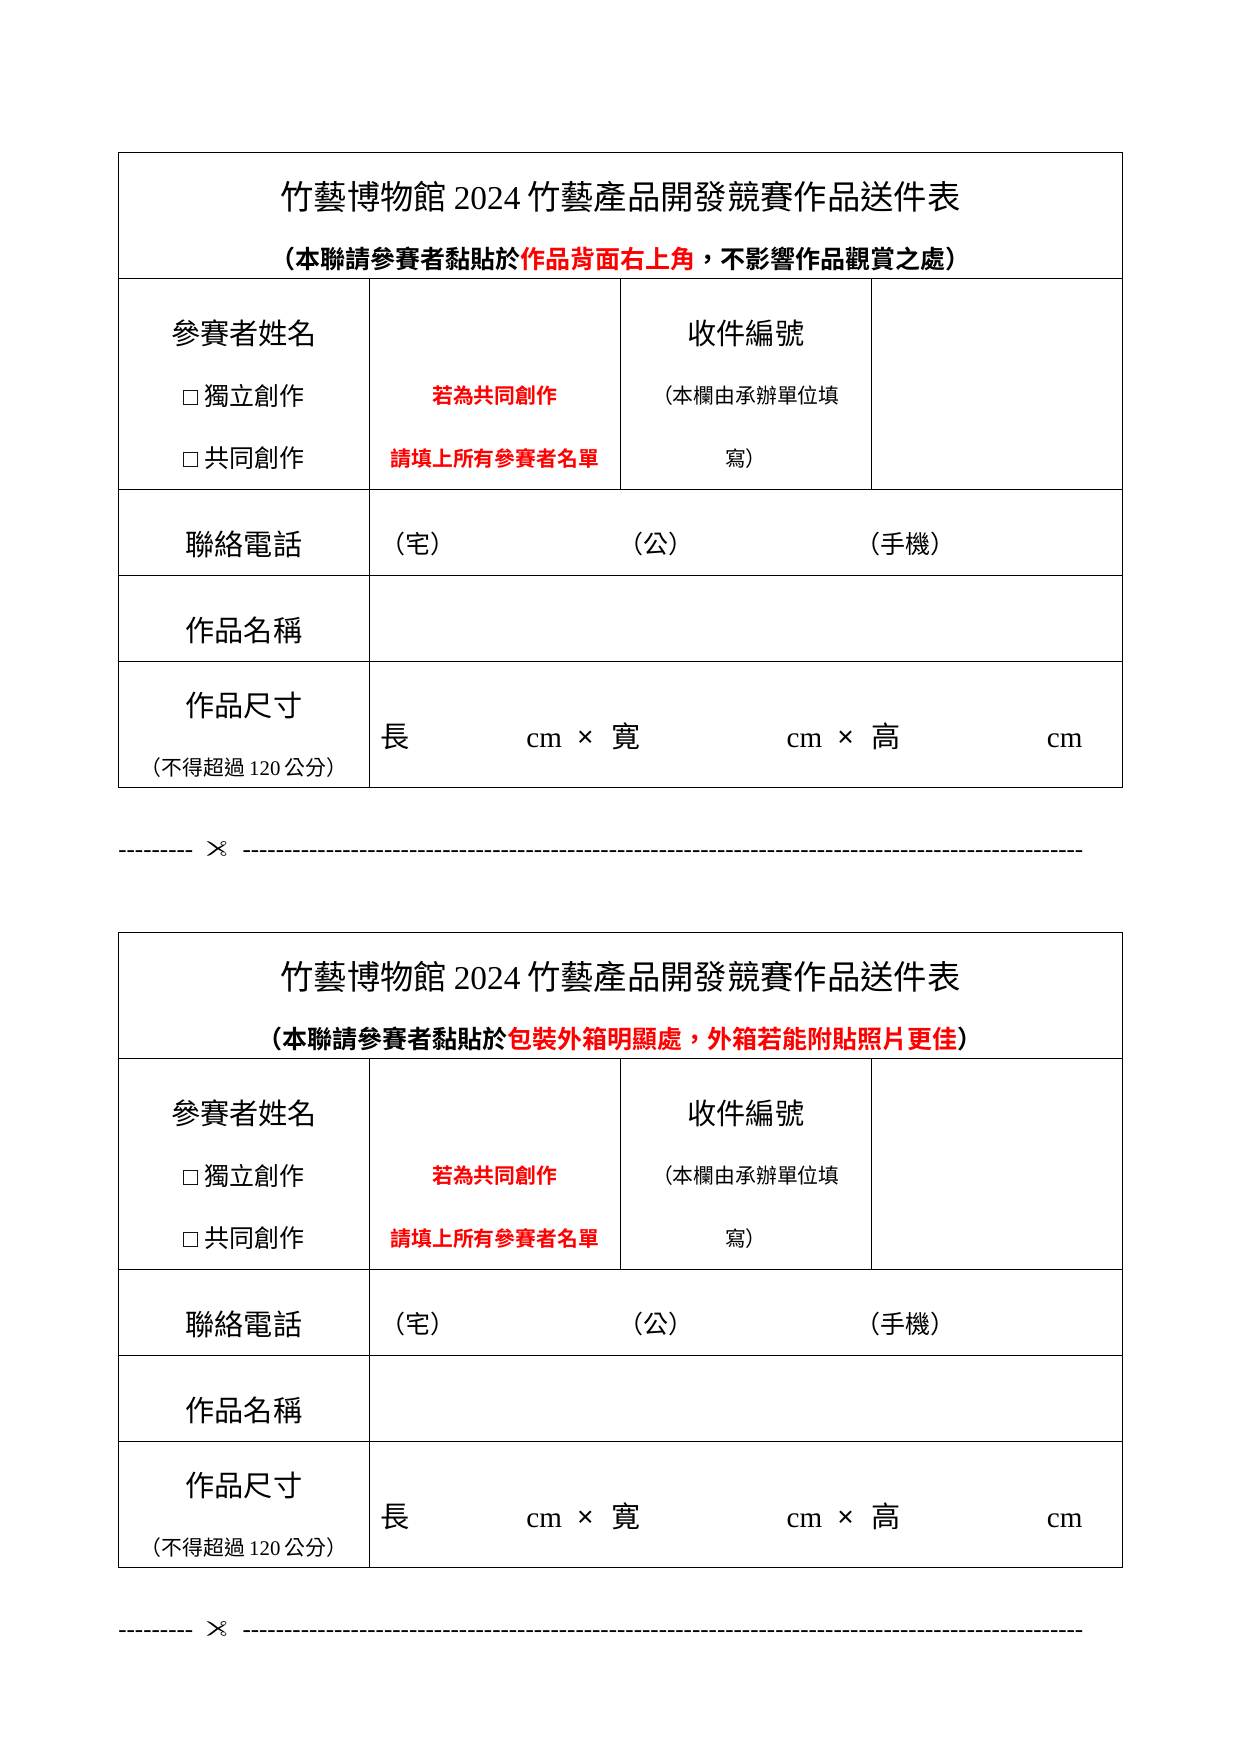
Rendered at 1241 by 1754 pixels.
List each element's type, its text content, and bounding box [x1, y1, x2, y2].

table_cell 聯絡電話 [119, 490, 369, 575]
table_cell [872, 1059, 1122, 1269]
table_cell 若為共同創作 請填上所有參賽者名單 [370, 279, 620, 489]
table_cell 收件編號 （本欄由承辦單位填寫） [621, 279, 871, 489]
table_cell 參賽者姓名 □ 獨立創作 □ 共同創作 [119, 1059, 369, 1269]
table_cell （宅） （公） （手機） [370, 1270, 1122, 1355]
table_cell 參賽者姓名 □ 獨立創作 □ 共同創作 [119, 279, 369, 489]
table_cell [370, 576, 1122, 661]
table_cell 若為共同創作 請填上所有參賽者名單 [370, 1059, 620, 1269]
table_cell 作品名稱 [119, 576, 369, 661]
text ---------  ----------------------------------------------------------------------------------------------------- [118, 807, 1122, 869]
table_cell [370, 1356, 1122, 1441]
table_cell 作品尺寸 （不得超過120公分） [119, 662, 369, 787]
table_cell 聯絡電話 [119, 1270, 369, 1355]
table_cell 長 cm × 寛 cm × 高 cm [370, 1442, 1122, 1567]
table_cell 作品名稱 [119, 1356, 369, 1441]
table_header 竹藝博物館2024竹藝產品開發競賽作品送件表 （本聯請參賽者黏貼於作品背面右上角，不影響作品觀賞之處） [119, 153, 1122, 278]
table_cell （宅） （公） （手機） [370, 490, 1122, 575]
table_cell 作品尺寸 （不得超過120公分） [119, 1442, 369, 1567]
table_cell 收件編號 （本欄由承辦單位填寫） [621, 1059, 871, 1269]
text ---------  ----------------------------------------------------------------------------------------------------- [118, 1587, 1122, 1649]
table_cell 長 cm × 寛 cm × 高 cm [370, 662, 1122, 787]
table_header 竹藝博物館2024竹藝產品開發競賽作品送件表 （本聯請參賽者黏貼於包裝外箱明顯處，外箱若能附貼照片更佳） [119, 933, 1122, 1058]
table_cell [872, 279, 1122, 489]
